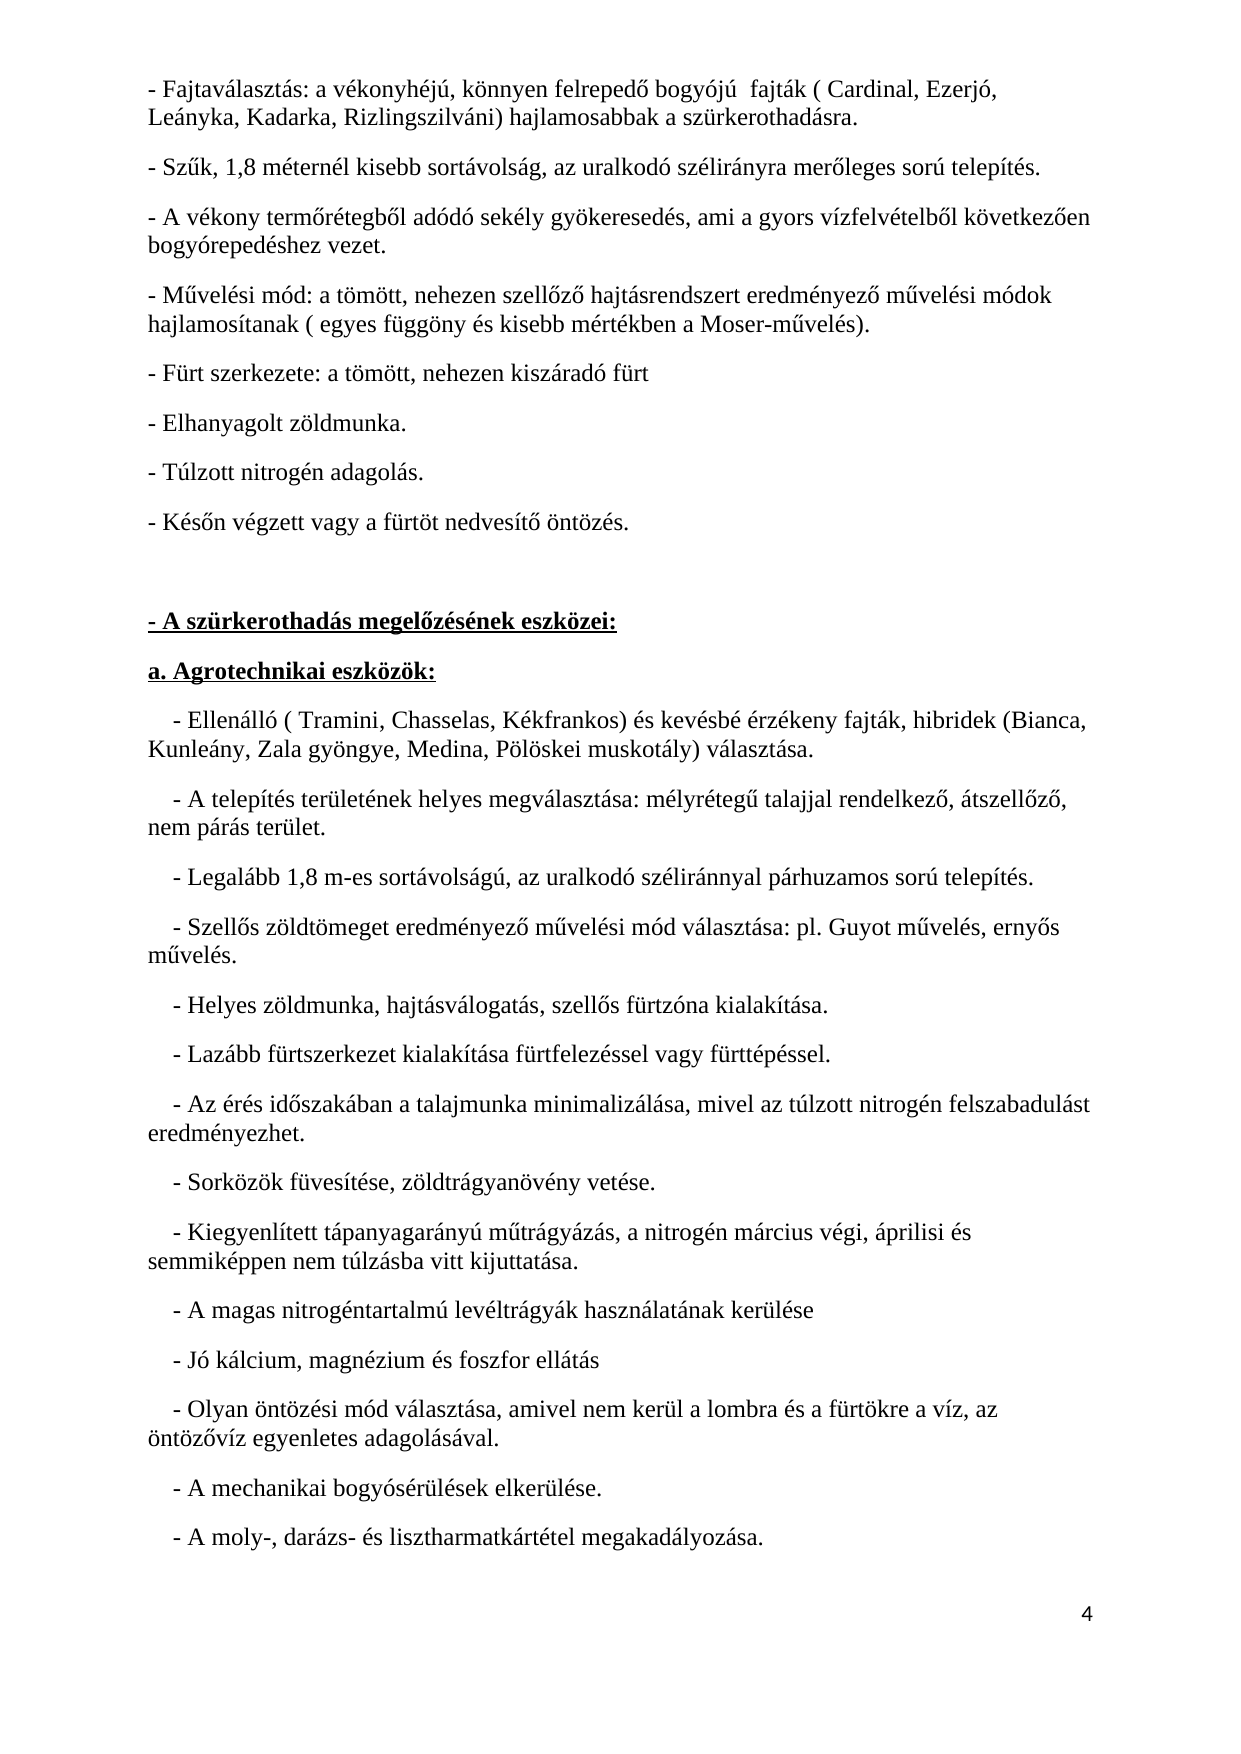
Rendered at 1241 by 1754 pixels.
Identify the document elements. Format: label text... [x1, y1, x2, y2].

text - Sorközök füvesítése, zöldtrágyanövény vetése. [148, 1167, 1093, 1196]
text - A moly-, darázs- és lisztharmatkártétel megakadályozása. [148, 1522, 1093, 1551]
text - A magas nitrogéntartalmú levéltrágyák használatának kerülése [148, 1295, 1093, 1324]
text - Az érés időszakában a talajmunka minimalizálása, mivel az túlzott nitrogén felszabadulást eredményezhet. [148, 1089, 1093, 1147]
text - A vékony termőrétegből adódó sekély gyökeresedés, ami a gyors vízfelvételből következően bogyórepedéshez vezet. [148, 202, 1093, 259]
text - Elhanyagolt zöldmunka. [148, 408, 1093, 437]
text - Kiegyenlített tápanyagarányú műtrágyázás, a nitrogén március végi, áprilisi és semmiképpen nem túlzásba vitt kijuttatása. [148, 1217, 1093, 1274]
text - Legalább 1,8 m-es sortávolságú, az uralkodó széliránnyal párhuzamos sorú telepítés. [148, 862, 1093, 891]
text - A szürkerothadás megelőzésének eszközei: [148, 606, 1093, 635]
text - Szűk, 1,8 méternél kisebb sortávolság, az uralkodó szélirányra merőleges sorú telepítés. [148, 152, 1093, 181]
text - Jó kálcium, magnézium és foszfor ellátás [148, 1345, 1093, 1374]
text - A mechanikai bogyósérülések elkerülése. [148, 1473, 1093, 1502]
text - Olyan öntözési mód választása, amivel nem kerül a lombra és a fürtökre a víz, az öntözővíz egyenletes adagolásával. [148, 1394, 1093, 1452]
text - Szellős zöldtömeget eredményező művelési mód választása: pl. Guyot művelés, ernyős művelés. [148, 912, 1093, 969]
text - Helyes zöldmunka, hajtásválogatás, szellős fürtzóna kialakítása. [148, 990, 1093, 1019]
text - Ellenálló ( Tramini, Chasselas, Kékfrankos) és kevésbé érzékeny fajták, hibridek (Bianca, Kunleány, Zala gyöngye, Medina, Pölöskei muskotály) választása. [148, 705, 1093, 763]
text - Fajtaválasztás: a vékonyhéjú, könnyen felrepedő bogyójú fajták ( Cardinal, Ezerjó, Leányka, Kadarka, Rizlingszilváni) hajlamosabbak a szürkerothadásra. [148, 74, 1093, 131]
text a. Agrotechnikai eszközök: [148, 656, 1093, 684]
text - Későn végzett vagy a fürtöt nedvesítő öntözés. [148, 507, 1093, 536]
text - Lazább fürtszerkezet kialakítása fürtfelezéssel vagy fürttépéssel. [148, 1039, 1093, 1068]
text - Túlzott nitrogén adagolás. [148, 457, 1093, 486]
text - Művelési mód: a tömött, nehezen szellőző hajtásrendszert eredményező művelési módok hajlamosítanak ( egyes függöny és kisebb mértékben a Moser-művelés). [148, 280, 1093, 337]
text - A telepítés területének helyes megválasztása: mélyrétegű talajjal rendelkező, átszellőző, nem párás terület. [148, 784, 1093, 841]
text - Fürt szerkezete: a tömött, nehezen kiszáradó fürt [148, 358, 1093, 387]
